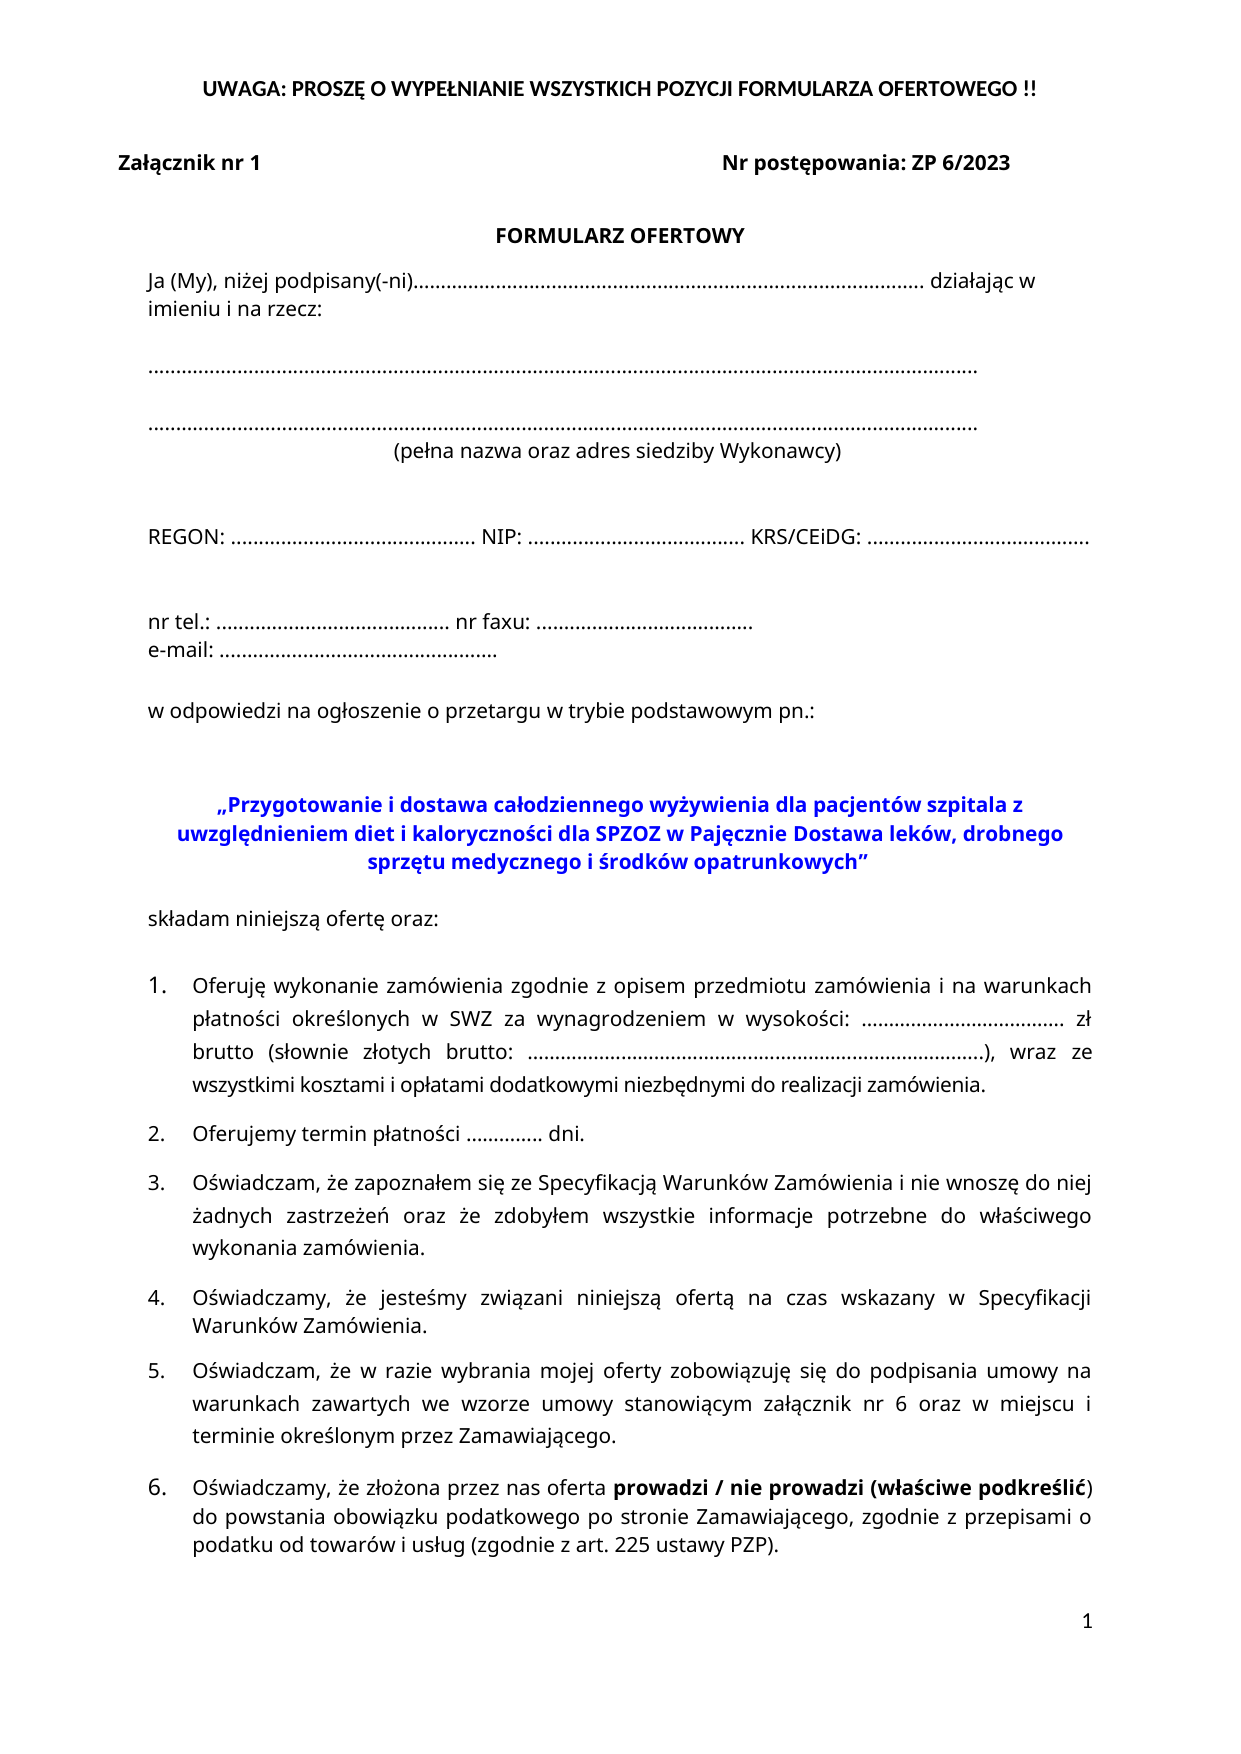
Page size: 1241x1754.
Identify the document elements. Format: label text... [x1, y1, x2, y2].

text ..................................................................................................................................................... [148, 351, 1093, 379]
list Oświadczamy, że złożona przez nas oferta prowadzi / nie prowadzi (właściwe podkreślić) do powstania obowiązku podatkowego po stronie Zamawiającego, zgodnie z przepisami o podatku od towarów i usług (zgodnie z art. 225 ustawy PZP). [148, 1471, 1093, 1559]
text (pełna nazwa oraz adres siedziby Wykonawcy) [148, 436, 1093, 465]
text REGON: ............................................ NIP: ....................................... KRS/CEiDG: ........................................ [148, 522, 1093, 579]
list Oświadczam, że w razie wybrania mojej oferty zobowiązuję się do podpisania umowy na warunkach zawartych we wzorze umowy stanowiącym załącznik nr 6 oraz w miejscu i terminie określonym przez Zamawiającego. [148, 1356, 1093, 1450]
text ..................................................................................................................................................... [148, 408, 1093, 436]
text w odpowiedzi na ogłoszenie o przetargu w trybie podstawowym pn.: [148, 697, 1093, 725]
text e-mail: .................................................. [148, 636, 1093, 664]
list Oferuję wykonanie zamówienia zgodnie z opisem przedmiotu zamówienia i na warunkach płatności określonych w SWZ za wynagrodzeniem w wysokości: ………………………………. zł brutto (słownie złotych brutto: …………..…………..…………..………..…………………….…..), wraz ze wszystkimi kosztami i opłatami dodatkowymi niezbędnymi do realizacji zamówienia. [148, 969, 1093, 1098]
text Ja (My), niżej podpisany(-ni)……………............................................................................. działając w imieniu i na rzecz: [148, 266, 1093, 323]
list Oferujemy termin płatności ………….. dni. [148, 1119, 1093, 1147]
list Oświadczam, że zapoznałem się ze Specyfikacją Warunków Zamówienia i nie wnoszę do niej żadnych zastrzeżeń oraz że zdobyłem wszystkie informacje potrzebne do właściwego wykonania zamówienia. [148, 1168, 1093, 1262]
list Oświadczamy, że jesteśmy związani niniejszą ofertą na czas wskazany w Specyfikacji Warunków Zamówienia. [148, 1283, 1093, 1340]
text składam niniejszą ofertę oraz: [148, 904, 1093, 932]
text Załącznik nr 1 Nr postępowania: ZP 6/2023 [118, 148, 1093, 176]
text „Przygotowanie i dostawa całodziennego wyżywienia dla pacjentów szpitala z uwzględnieniem diet i kaloryczności dla SPZOZ w Pajęcznie Dostawa leków, drobnego sprzętu medycznego i środków opatrunkowych” [148, 790, 1093, 876]
text nr tel.: .......................................... nr faxu: ....................................... [148, 607, 1093, 636]
text FORMULARZ OFERTOWY [148, 221, 1093, 249]
